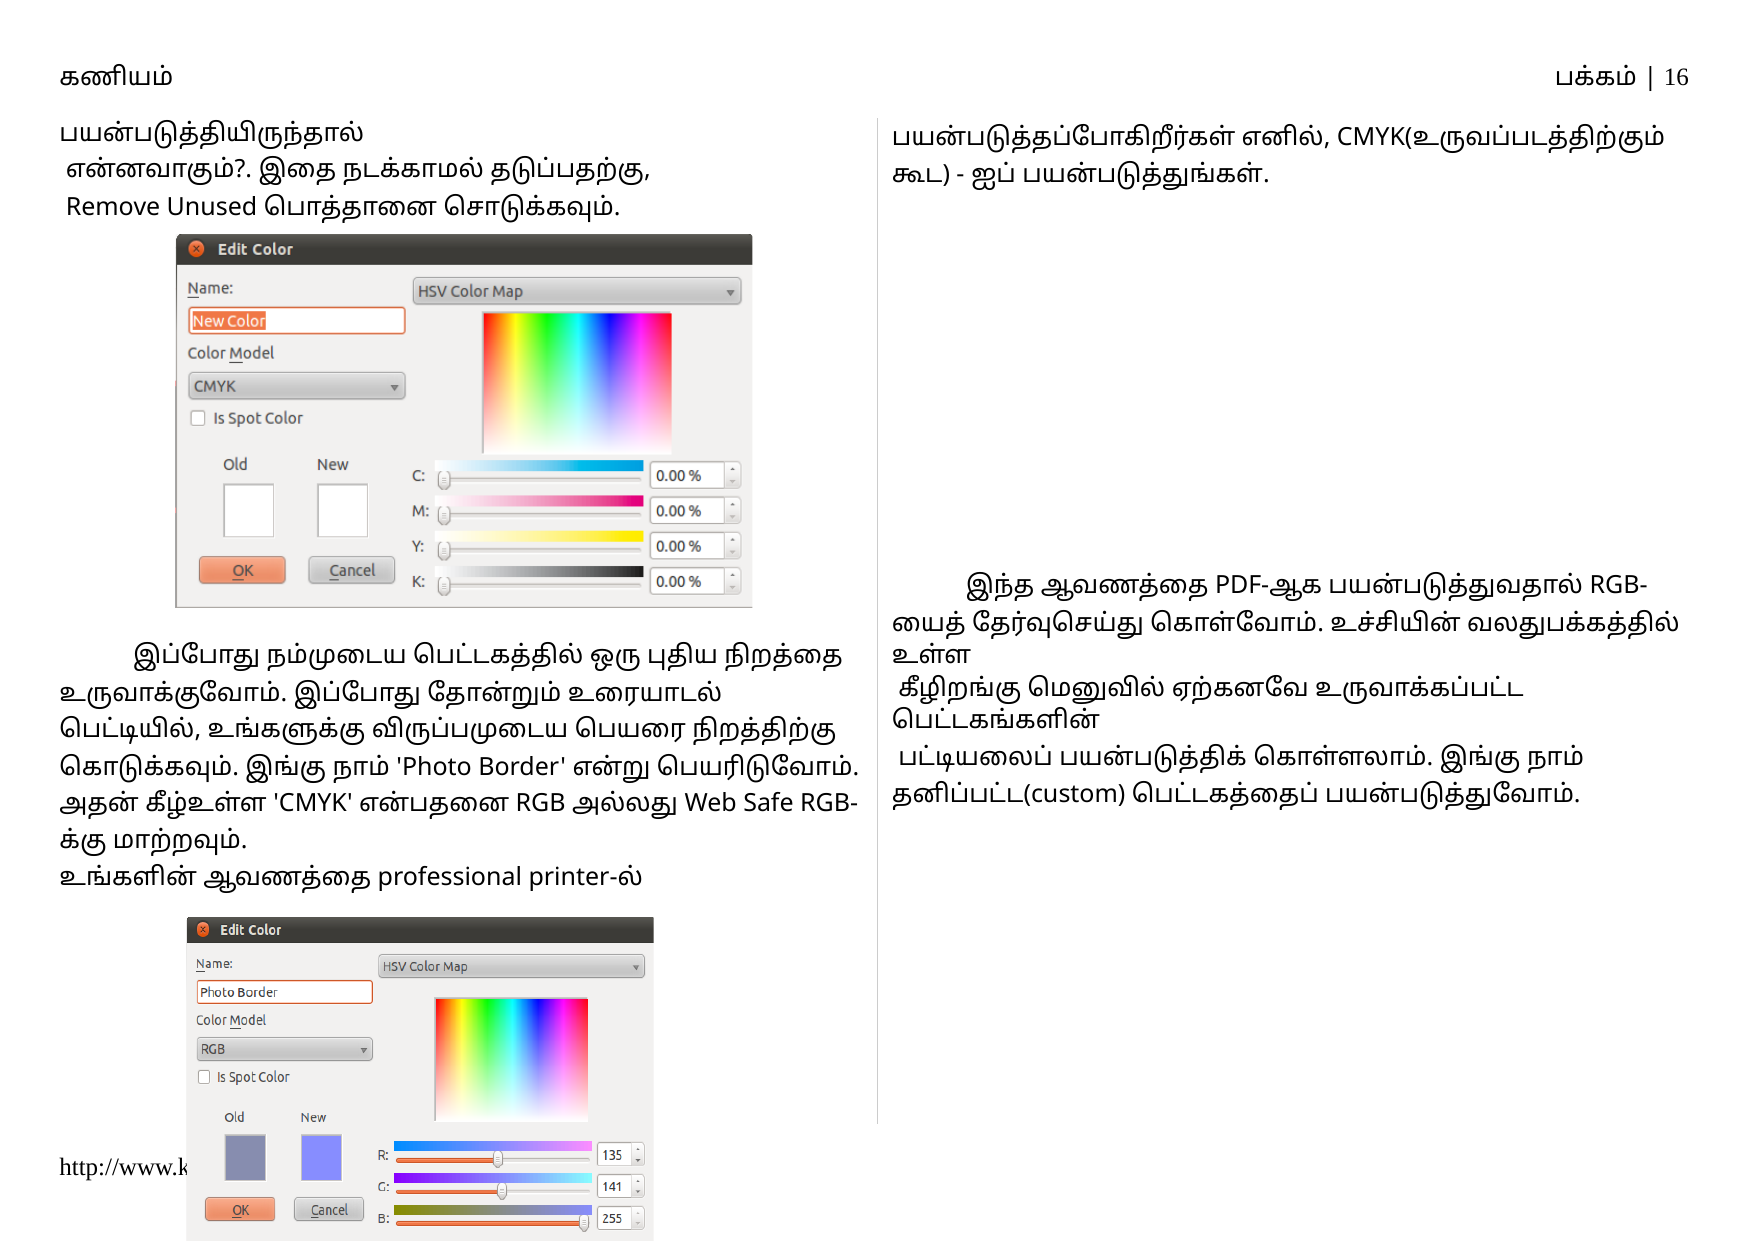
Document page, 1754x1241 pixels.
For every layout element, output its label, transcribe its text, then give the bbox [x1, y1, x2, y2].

text இப்போது நம்முடைய பெட்டகத்தில் ஒரு புதிய நிறத்தை உருவாக்குவோம். இப்போது தோன்றும் உரையாடல் பெட்டியில், உங்களுக்கு விருப்பமுடைய பெயரை நிறத்திற்கு கொடுக்கவும். இங்கு நாம் 'Photo Border' என்று பெயரிடுவோம். அதன் கீழ்உள்ள 'CMYK' என்பதனை RGB அல்லது Web Safe RGB-க்கு மாற்றவும். [59, 642, 862, 859]
picture [175, 234, 753, 608]
text Remove Unused பொத்தானை சொடுக்கவும். [59, 188, 862, 225]
text பயன்படுத்தியிருந்தால் [59, 118, 862, 151]
text உங்களின் ஆவணத்தை professional printer-ல் [59, 859, 862, 896]
picture [186, 917, 654, 1241]
text பயன்படுத்தப்போகிறீர்கள் எனில், CMYK(உருவப்படத்திற்கும் கூட) - ஐப் பயன்படுத்துங்கள். [892, 118, 1695, 192]
text பட்டியலைப் பயன்படுத்திக் கொள்ளலாம். இங்கு நாம் தனிப்பட்ட(custom) பெட்டகத்தைப் பயன்படுத்துவோம். [892, 739, 1695, 813]
text கீழிறங்கு மெனுவில் ஏற்கனவே உருவாக்கப்பட்ட பெட்டகங்களின் [892, 674, 1695, 739]
text இந்த ஆவணத்தை PDF-ஆக பயன்படுத்துவதால் RGB-யைத் தேர்வுசெய்து கொள்வோம். உச்சியின் வலதுபக்கத்தில் உள்ள [892, 567, 1695, 674]
text என்னவாகும்?. இதை நடக்காமல் தடுப்பதற்கு, [59, 151, 862, 188]
